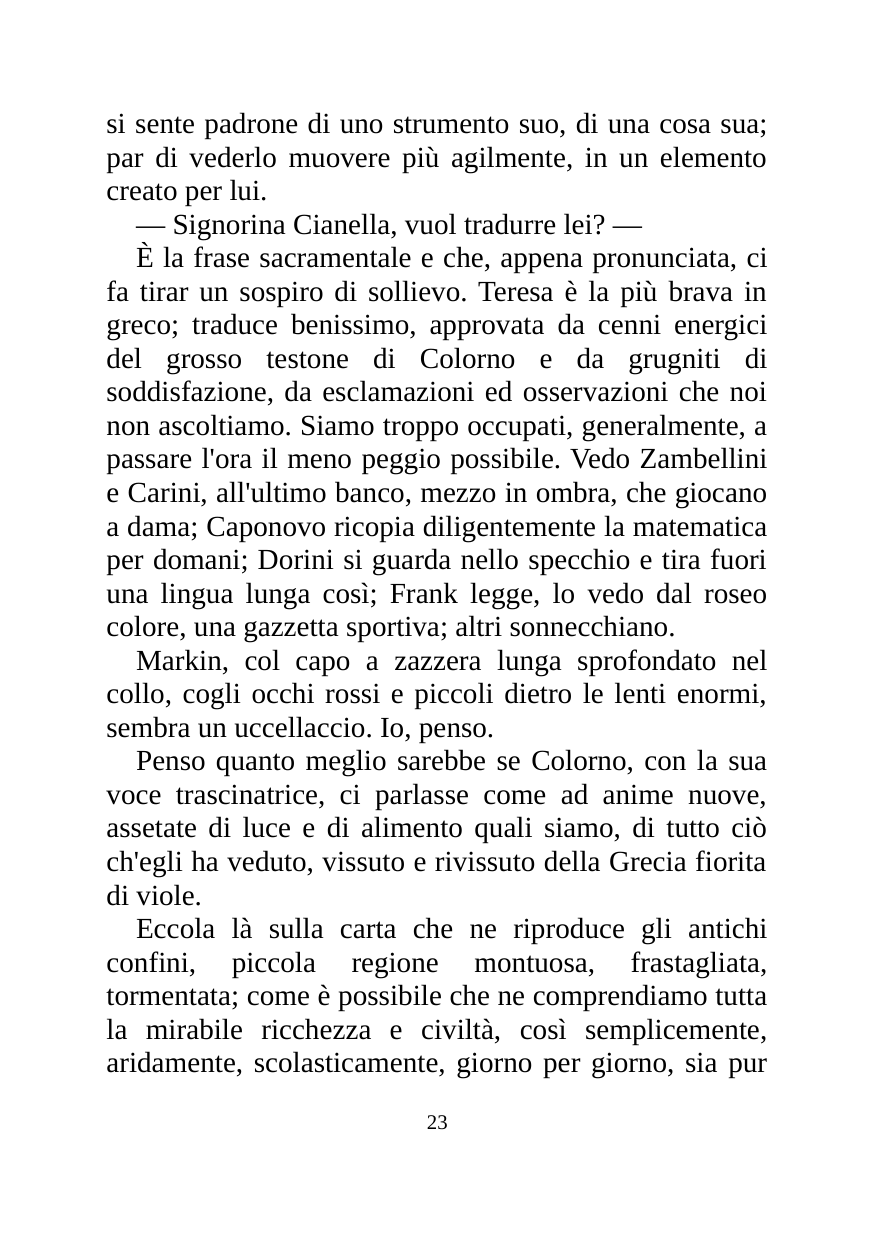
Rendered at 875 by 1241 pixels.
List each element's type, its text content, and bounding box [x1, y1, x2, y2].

text — Signorina Cianella, vuol tradurre lei? — [106, 207, 768, 240]
text si sente padrone di uno strumento suo, di una cosa sua; par di vederlo muovere più agilmente, in un elemento creato per lui. [106, 106, 768, 207]
text Markin, col capo a zazzera lunga sprofondato nel collo, cogli occhi rossi e piccoli dietro le lenti enormi, sembra un uccellaccio. Io, penso. [106, 643, 768, 743]
text Penso quanto meglio sarebbe se Colorno, con la sua voce trascinatrice, ci parlasse come ad anime nuove, assetate di luce e di alimento quali siamo, di tutto ciò ch'egli ha veduto, vissuto e rivissuto della Grecia fiorita di viole. [106, 743, 768, 911]
text È la frase sacramentale e che, appena pronunciata, ci fa tirar un sospiro di sollievo. Teresa è la più brava in greco; traduce benissimo, approvata da cenni energici del grosso testone di Colorno e da grugniti di soddisfazione, da esclamazioni ed osservazioni che noi non ascoltiamo. Siamo troppo occupati, generalmente, a passare l'ora il meno peggio possibile. Vedo Zambellini e Carini, all'ultimo banco, mezzo in ombra, che giocano a dama; Caponovo ricopia diligentemente la matematica per domani; Dorini si guarda nello specchio e tira fuori una lingua lunga così; Frank legge, lo vedo dal roseo colore, una gazzetta sportiva; altri sonnecchiano. [106, 240, 768, 643]
text Eccola là sulla carta che ne riproduce gli antichi confini, piccola regione montuosa, frastagliata, tormentata; come è possibile che ne comprendiamo tutta la mirabile ricchezza e civiltà, così semplicemente, aridamente, scolasticamente, giorno per giorno, sia pur [106, 911, 768, 1079]
